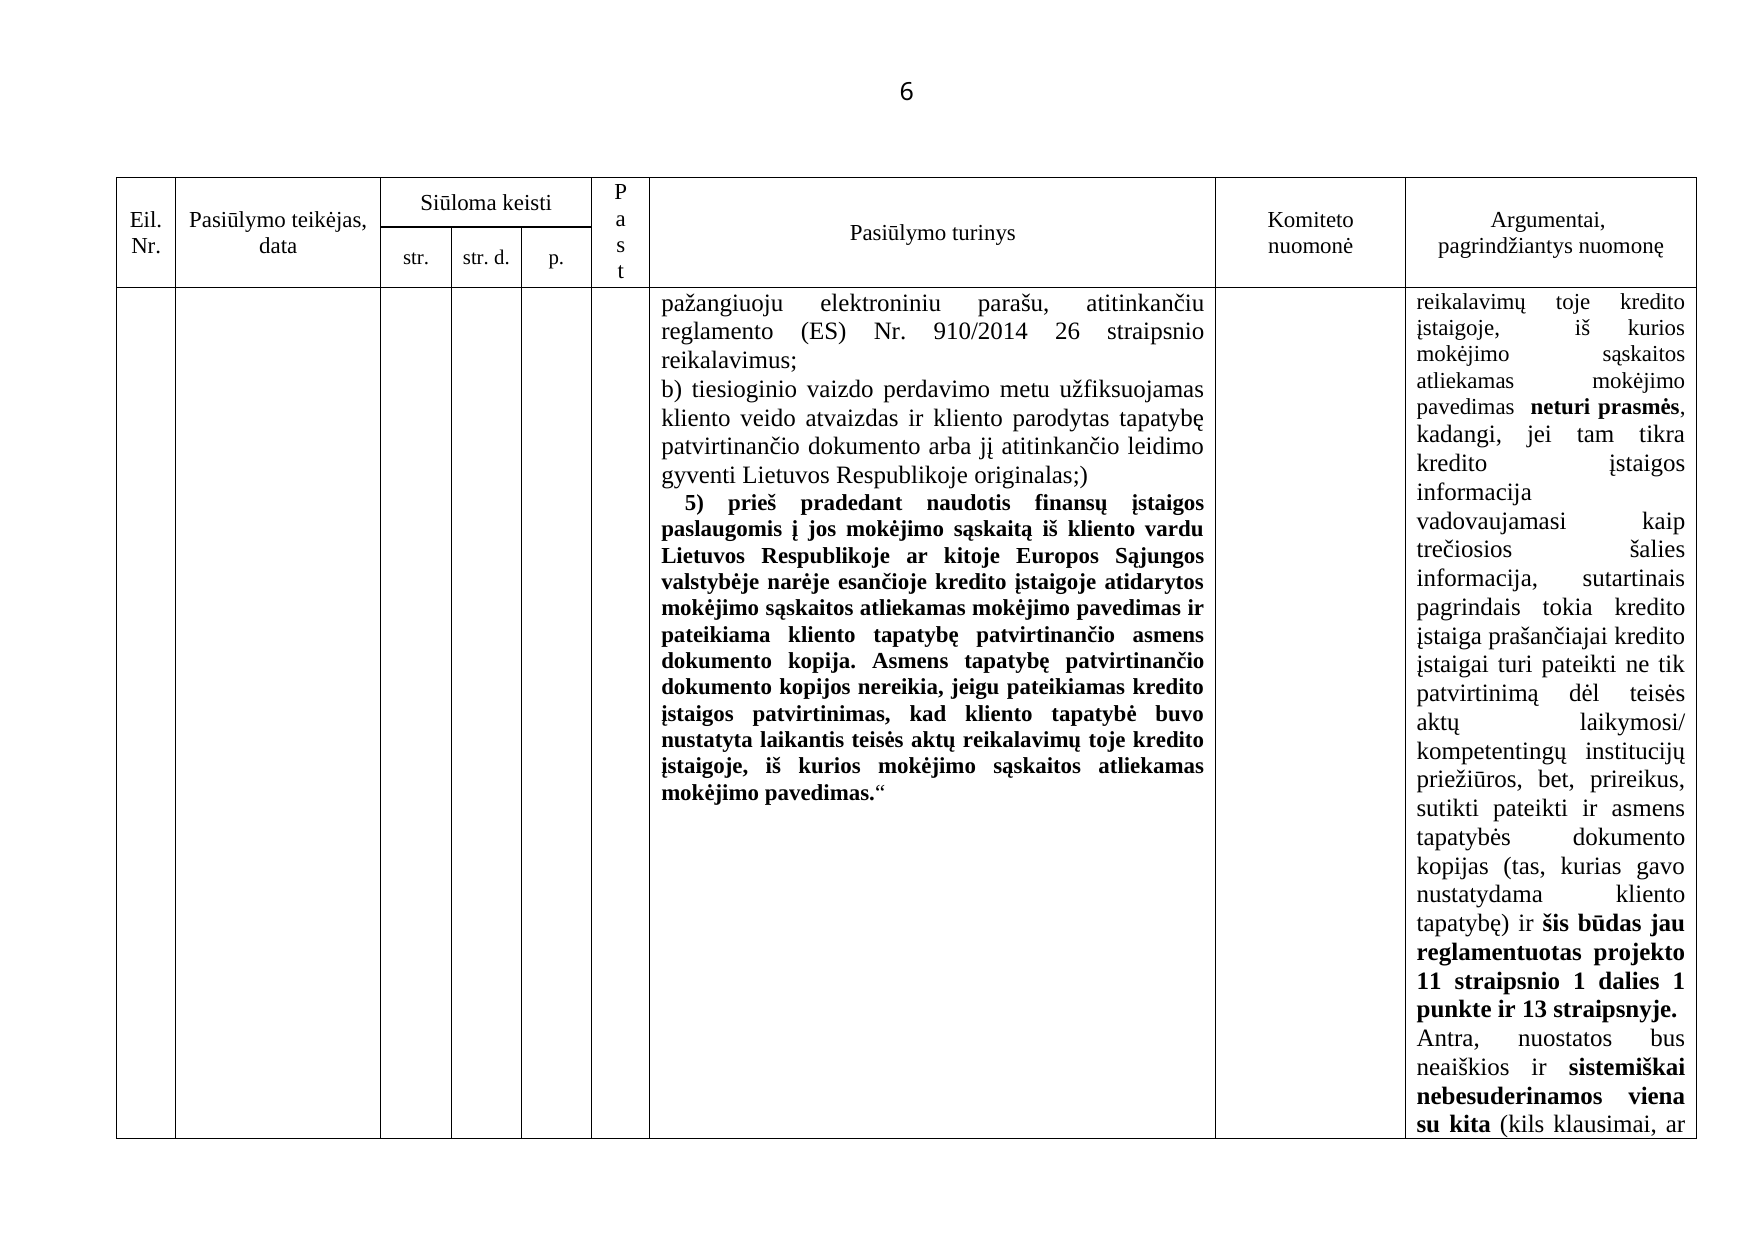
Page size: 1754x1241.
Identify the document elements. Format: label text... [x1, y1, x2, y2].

table_cell str. [381, 228, 451, 287]
table_cell [522, 288, 591, 1138]
table_header Pasiūlymo teikėjas, data [176, 178, 380, 287]
table_cell [176, 288, 380, 1138]
table_cell [592, 288, 649, 1138]
table_header Siūloma keisti [381, 178, 591, 226]
table_header Eil. Nr. [117, 178, 175, 287]
table_cell p. [522, 228, 591, 287]
table_cell [452, 288, 521, 1138]
table_cell [117, 288, 175, 1138]
table_cell pažangiuoju elektroniniu parašu, atitinkančiu reglamento (ES) Nr. 910/2014 26 straipsnio reikalavimus; b) tiesioginio vaizdo perdavimo metu užfiksuojamas kliento veido atvaizdas ir kliento parodytas tapatybę patvirtinančio dokumento arba jį atitinkančio leidimo gyventi Lietuvos Respublikoje originalas;) 5) prieš pradedant naudotis finansų įstaigos paslaugomis į jos mokėjimo sąskaitą iš kliento vardu Lietuvos Respublikoje ar kitoje Europos Sąjungos valstybėje narėje esančioje kredito įstaigoje atidarytos mokėjimo sąskaitos atliekamas mokėjimo pavedimas ir pateikiama kliento tapatybę patvirtinančio asmens dokumento kopija. Asmens tapatybę patvirtinančio dokumento kopijos nereikia, jeigu pateikiamas kredito įstaigos patvirtinimas, kad kliento tapatybė buvo nustatyta laikantis teisės aktų reikalavimų toje kredito įstaigoje, iš kurios mokėjimo sąskaitos atliekamas mokėjimo pavedimas.“ [650, 288, 1215, 1138]
table_cell [1216, 288, 1405, 1138]
table_header Komiteto nuomonė [1216, 178, 1405, 287]
table_header Pasiūlymo turinys [650, 178, 1215, 287]
table_cell reikalavimų toje kredito įstaigoje, iš kurios mokėjimo sąskaitos atliekamas mokėjimo pavedimas neturi prasmės, kadangi, jei tam tikra kredito įstaigos informacija vadovaujamasi kaip trečiosios šalies informacija, sutartinais pagrindais tokia kredito įstaiga prašančiajai kredito įstaigai turi pateikti ne tik patvirtinimą dėl teisės aktų laikymosi/ kompetentingų institucijų priežiūros, bet, prireikus, sutikti pateikti ir asmens tapatybės dokumento kopijas (tas, kurias gavo nustatydama kliento tapatybę) ir šis būdas jau reglamentuotas projekto 11 straipsnio 1 dalies 1 punkte ir 13 straipsnyje. Antra, nuostatos bus neaiškios ir sistemiškai nebesuderinamos viena su kita (kils klausimai, ar [1406, 288, 1696, 1138]
table_header Pastabos [592, 178, 649, 287]
table_cell [381, 288, 451, 1138]
table_header Argumentai, pagrindžiantys nuomonę [1406, 178, 1696, 287]
table_cell str. d. [452, 228, 521, 287]
